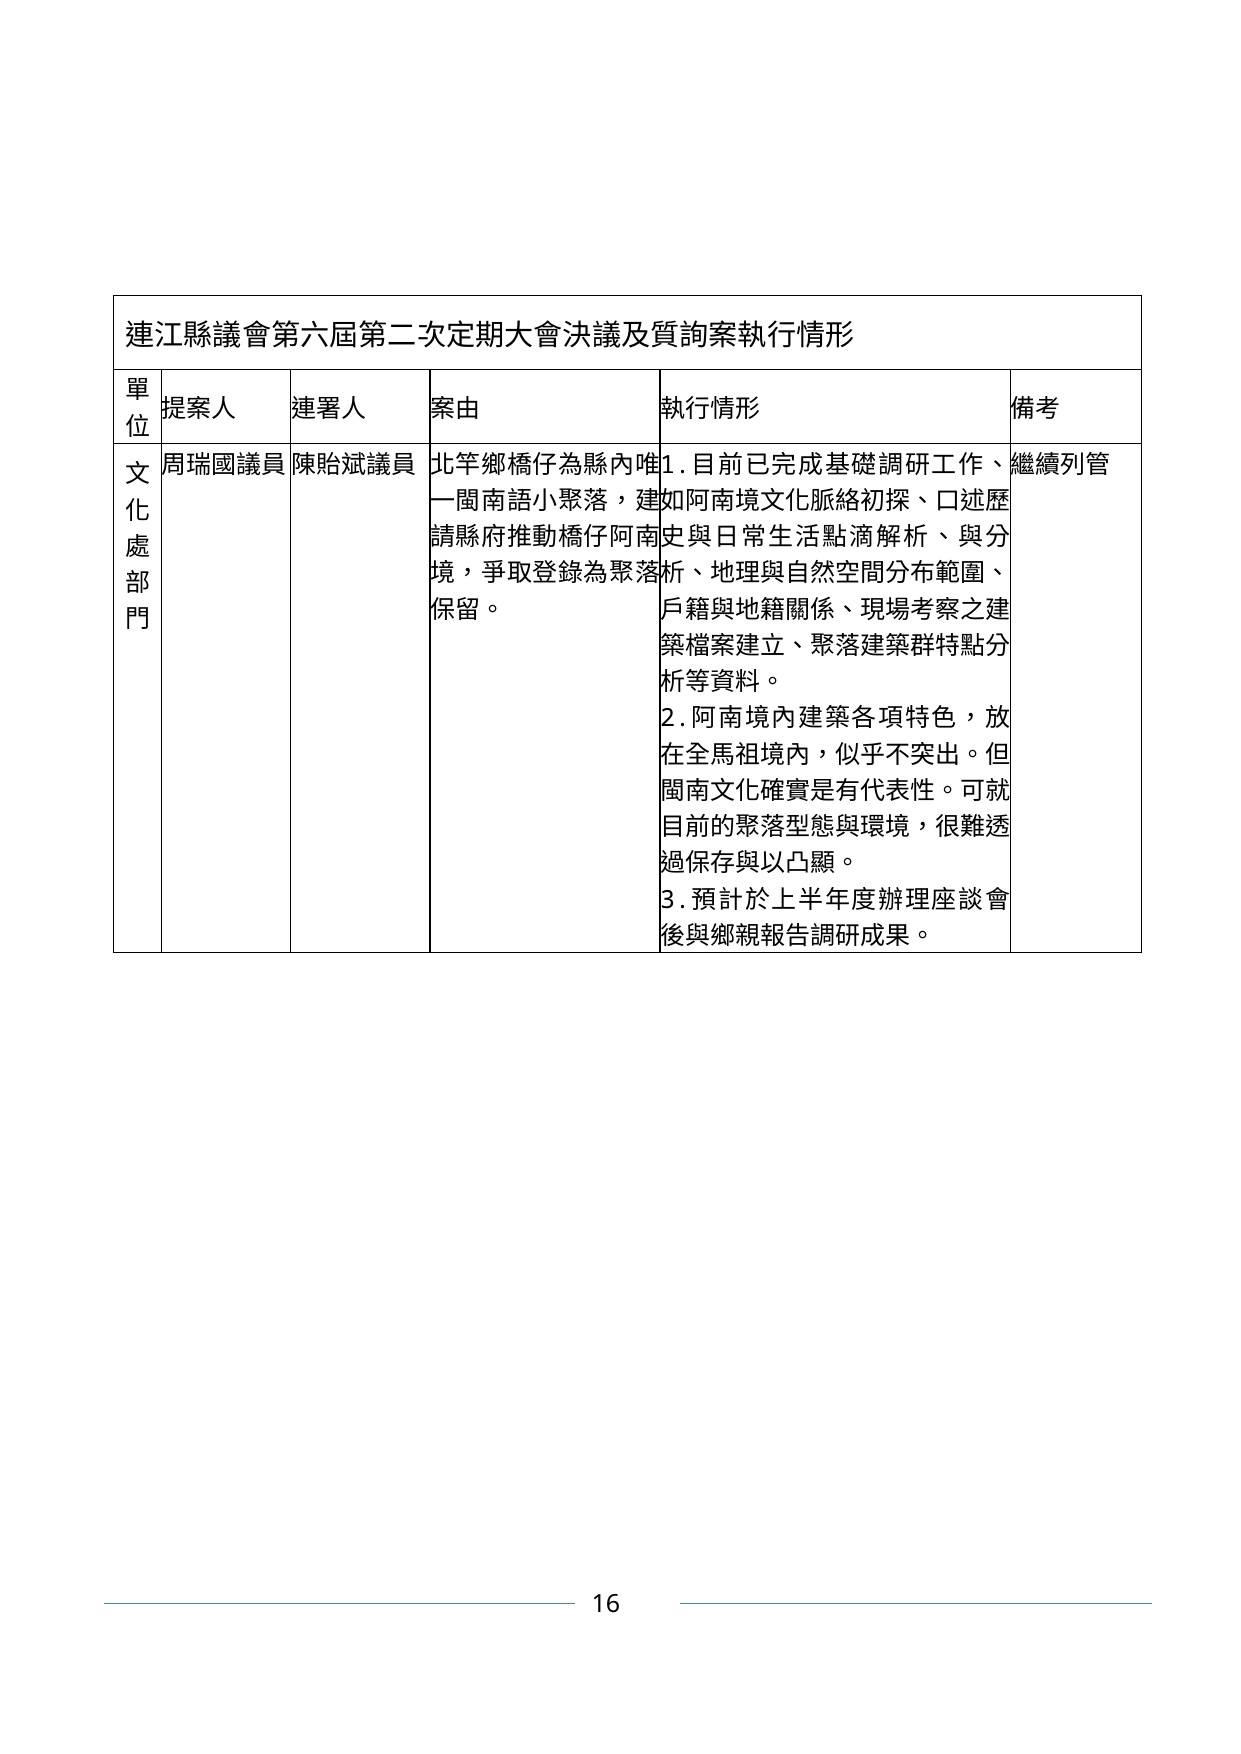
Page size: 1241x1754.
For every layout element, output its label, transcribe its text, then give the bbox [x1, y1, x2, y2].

table_cell 文 化 處 部 門 [114, 444, 161, 952]
table_cell 周瑞國議員 [162, 444, 290, 952]
table_cell 執行情形 [661, 370, 1010, 442]
table_cell 1.目前已完成基礎調研工作、如阿南境文化脈絡初探、口述歷史與日常生活點滴解析、與分析、地理與自然空間分布範圍、戶籍與地籍關係、現場考察之建築檔案建立、聚落建築群特點分析等資料。 2.阿南境內建築各項特色，放在全馬祖境內，似乎不突出。但閩南文化確實是有代表性。可就目前的聚落型態與環境，很難透過保存與以凸顯。 3.預計於上半年度辦理座談會後與鄉親報告調研成果。 [661, 444, 1010, 952]
table_cell 備考 [1011, 370, 1141, 442]
table_header 連江縣議會第六屆第二次定期大會決議及質詢案執行情形 [114, 296, 1141, 368]
table_cell 北竿鄉橋仔為縣內唯一閩南語小聚落，建請縣府推動橋仔阿南境，爭取登錄為聚落保留。 [431, 444, 659, 952]
table_cell 單位 [114, 370, 161, 442]
table_cell 陳貽斌議員 [291, 444, 429, 952]
table_cell 提案人 [162, 370, 290, 442]
table_cell 繼續列管 [1011, 444, 1141, 952]
table_cell 案由 [431, 370, 659, 442]
table_cell 連署人 [291, 370, 429, 442]
